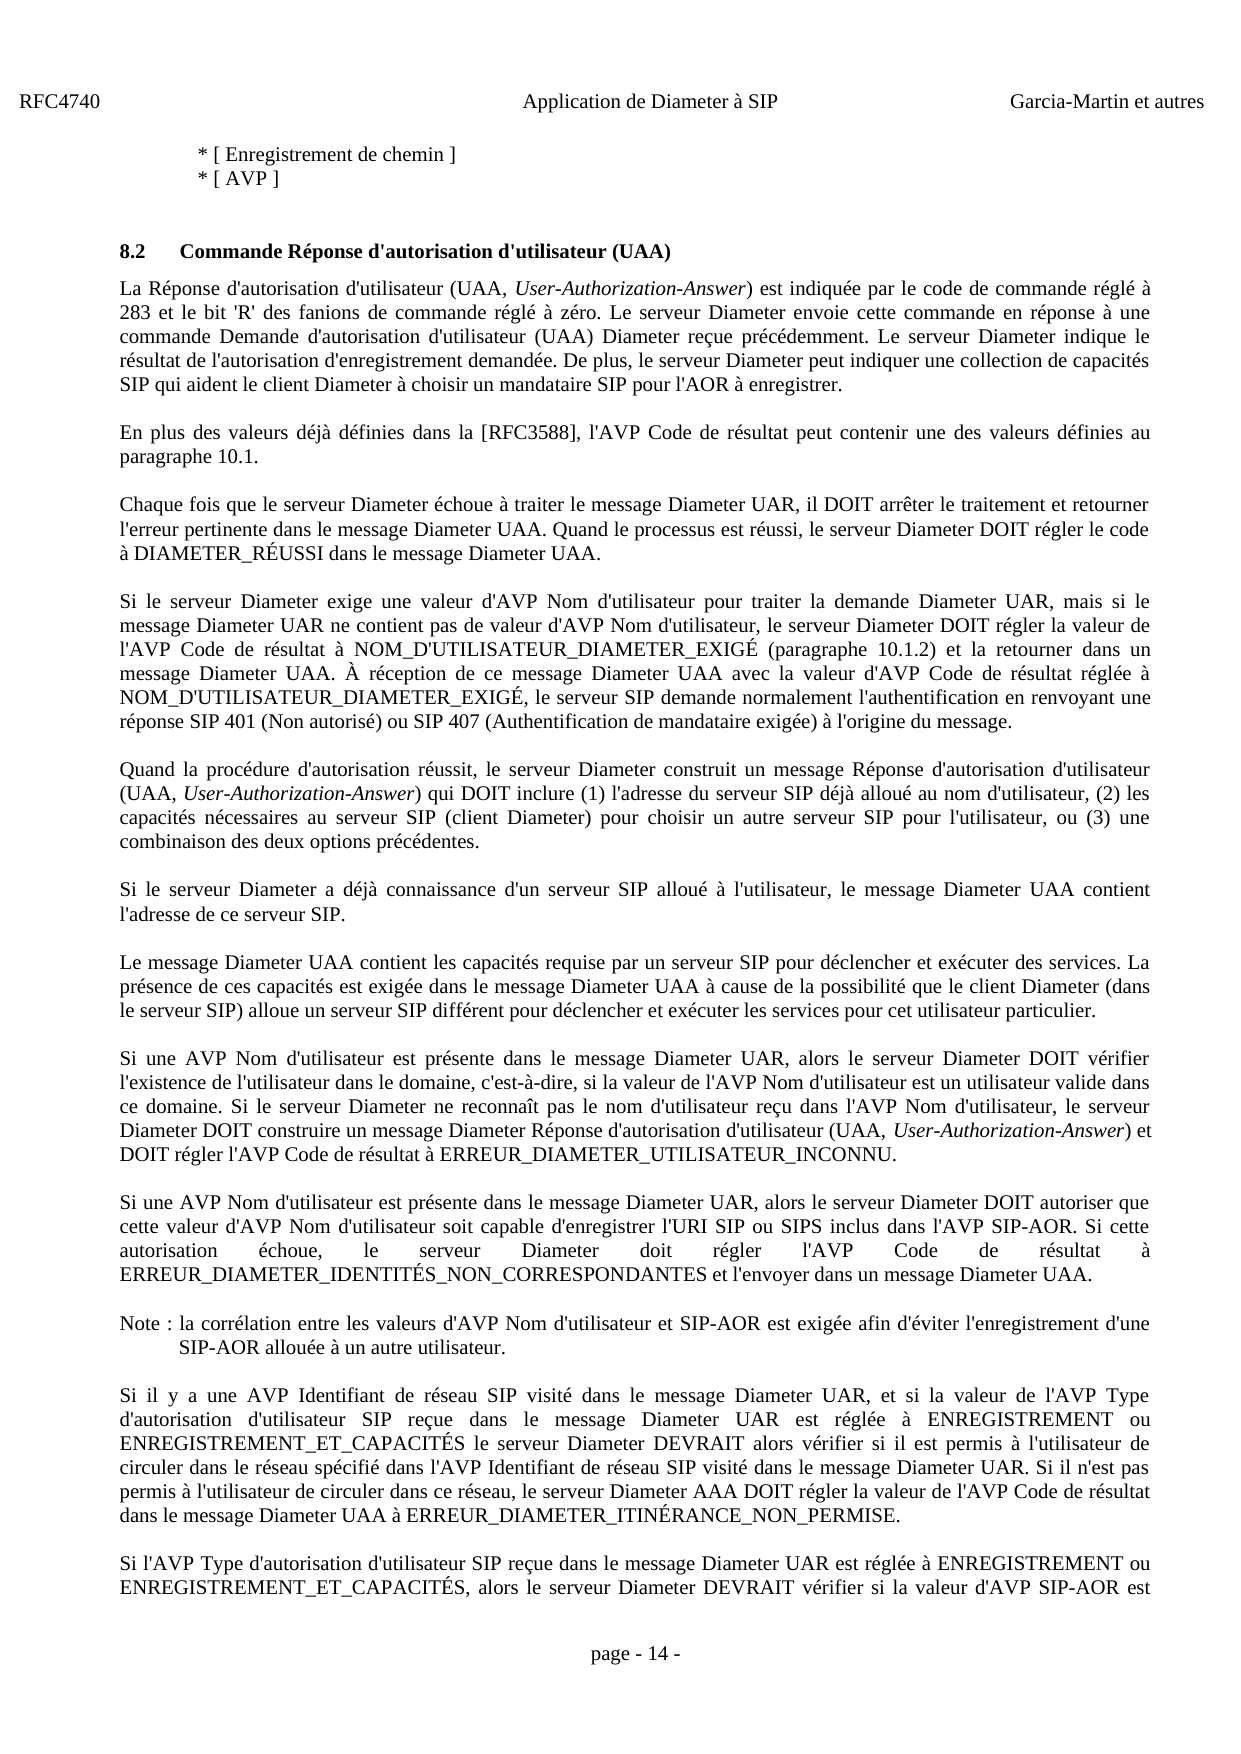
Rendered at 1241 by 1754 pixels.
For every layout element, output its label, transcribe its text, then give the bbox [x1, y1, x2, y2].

subtitle 8.2 Commande Réponse d'autorisation d'utilisateur (UAA) [119, 239, 1152, 263]
text Si une AVP Nom d'utilisateur est présente dans le message Diameter UAR, alors le serveur Diameter DOIT vérifier l'existence de l'utilisateur dans le domaine, c'est-à-dire, si la valeur de l'AVP Nom d'utilisateur est un utilisateur valide dans ce domaine. Si le serveur Diameter ne reconnaît pas le nom d'utilisateur reçu dans l'AVP Nom d'utilisateur, le serveur Diameter DOIT construire un message Diameter Réponse d'autorisation d'utilisateur (UAA, User-Authorization-Answer) et DOIT régler l'AVP Code de résultat à ERREUR_DIAMETER_UTILISATEUR_INCONNU. [119, 1046, 1152, 1166]
text En plus des valeurs déjà définies dans la [RFC3588], l'AVP Code de résultat peut contenir une des valeurs définies au paragraphe 10.1. [119, 420, 1152, 468]
text * [ Enregistrement de chemin ] [119, 142, 1152, 166]
text Le message Diameter UAA contient les capacités requise par un serveur SIP pour déclencher et exécuter des services. La présence de ces capacités est exigée dans le message Diameter UAA à cause de la possibilité que le client Diameter (dans le serveur SIP) alloue un serveur SIP différent pour déclencher et exécuter les services pour cet utilisateur particulier. [119, 949, 1152, 1022]
text * [ AVP ] [119, 166, 1152, 190]
text Si il y a une AVP Identifiant de réseau SIP visité dans le message Diameter UAR, et si la valeur de l'AVP Type d'autorisation d'utilisateur SIP reçue dans le message Diameter UAR est réglée à ENREGISTREMENT ou ENREGISTREMENT_ET_CAPACITÉS le serveur Diameter DEVRAIT alors vérifier si il est permis à l'utilisateur de circuler dans le réseau spécifié dans l'AVP Identifiant de réseau SIP visité dans le message Diameter UAR. Si il n'est pas permis à l'utilisateur de circuler dans ce réseau, le serveur Diameter AAA DOIT régler la valeur de l'AVP Code de résultat dans le message Diameter UAA à ERREUR_DIAMETER_ITINÉRANCE_NON_PERMISE. [119, 1383, 1152, 1527]
text La Réponse d'autorisation d'utilisateur (UAA, User-Authorization-Answer) est indiquée par le code de commande réglé à 283 et le bit 'R' des fanions de commande réglé à zéro. Le serveur Diameter envoie cette commande en réponse à une commande Demande d'autorisation d'utilisateur (UAA) Diameter reçue précédemment. Le serveur Diameter indique le résultat de l'autorisation d'enregistrement demandée. De plus, le serveur Diameter peut indiquer une collection de capacités SIP qui aident le client Diameter à choisir un mandataire SIP pour l'AOR à enregistrer. [119, 276, 1152, 396]
text Si une AVP Nom d'utilisateur est présente dans le message Diameter UAR, alors le serveur Diameter DOIT autoriser que cette valeur d'AVP Nom d'utilisateur soit capable d'enregistrer l'URI SIP ou SIPS inclus dans l'AVP SIP-AOR. Si cette autorisation échoue, le serveur Diameter doit régler l'AVP Code de résultat à ERREUR_DIAMETER_IDENTITÉS_NON_CORRESPONDANTES et l'envoyer dans un message Diameter UAA. [119, 1190, 1152, 1286]
text Si l'AVP Type d'autorisation d'utilisateur SIP reçue dans le message Diameter UAR est réglée à ENREGISTREMENT ou ENREGISTREMENT_ET_CAPACITÉS, alors le serveur Diameter DEVRAIT vérifier si la valeur d'AVP SIP-AOR est [119, 1551, 1152, 1599]
text Note : la corrélation entre les valeurs d'AVP Nom d'utilisateur et SIP-AOR est exigée afin d'éviter l'enregistrement d'une SIP-AOR allouée à un autre utilisateur. [119, 1311, 1152, 1359]
text Chaque fois que le serveur Diameter échoue à traiter le message Diameter UAR, il DOIT arrêter le traitement et retourner l'erreur pertinente dans le message Diameter UAA. Quand le processus est réussi, le serveur Diameter DOIT régler le code à DIAMETER_RÉUSSI dans le message Diameter UAA. [119, 492, 1152, 564]
text Si le serveur Diameter a déjà connaissance d'un serveur SIP alloué à l'utilisateur, le message Diameter UAA contient l'adresse de ce serveur SIP. [119, 877, 1152, 926]
text Si le serveur Diameter exige une valeur d'AVP Nom d'utilisateur pour traiter la demande Diameter UAR, mais si le message Diameter UAR ne contient pas de valeur d'AVP Nom d'utilisateur, le serveur Diameter DOIT régler la valeur de l'AVP Code de résultat à NOM_D'UTILISATEUR_DIAMETER_EXIGÉ (paragraphe 10.1.2) et la retourner dans un message Diameter UAA. À réception de ce message Diameter UAA avec la valeur d'AVP Code de résultat réglée à NOM_D'UTILISATEUR_DIAMETER_EXIGÉ, le serveur SIP demande normalement l'authentification en renvoyant une réponse SIP 401 (Non autorisé) ou SIP 407 (Authentification de mandataire exigée) à l'origine du message. [119, 589, 1152, 733]
text Quand la procédure d'autorisation réussit, le serveur Diameter construit un message Réponse d'autorisation d'utilisateur (UAA, User-Authorization-Answer) qui DOIT inclure (1) l'adresse du serveur SIP déjà alloué au nom d'utilisateur, (2) les capacités nécessaires au serveur SIP (client Diameter) pour choisir un autre serveur SIP pour l'utilisateur, ou (3) une combinaison des deux options précédentes. [119, 757, 1152, 853]
